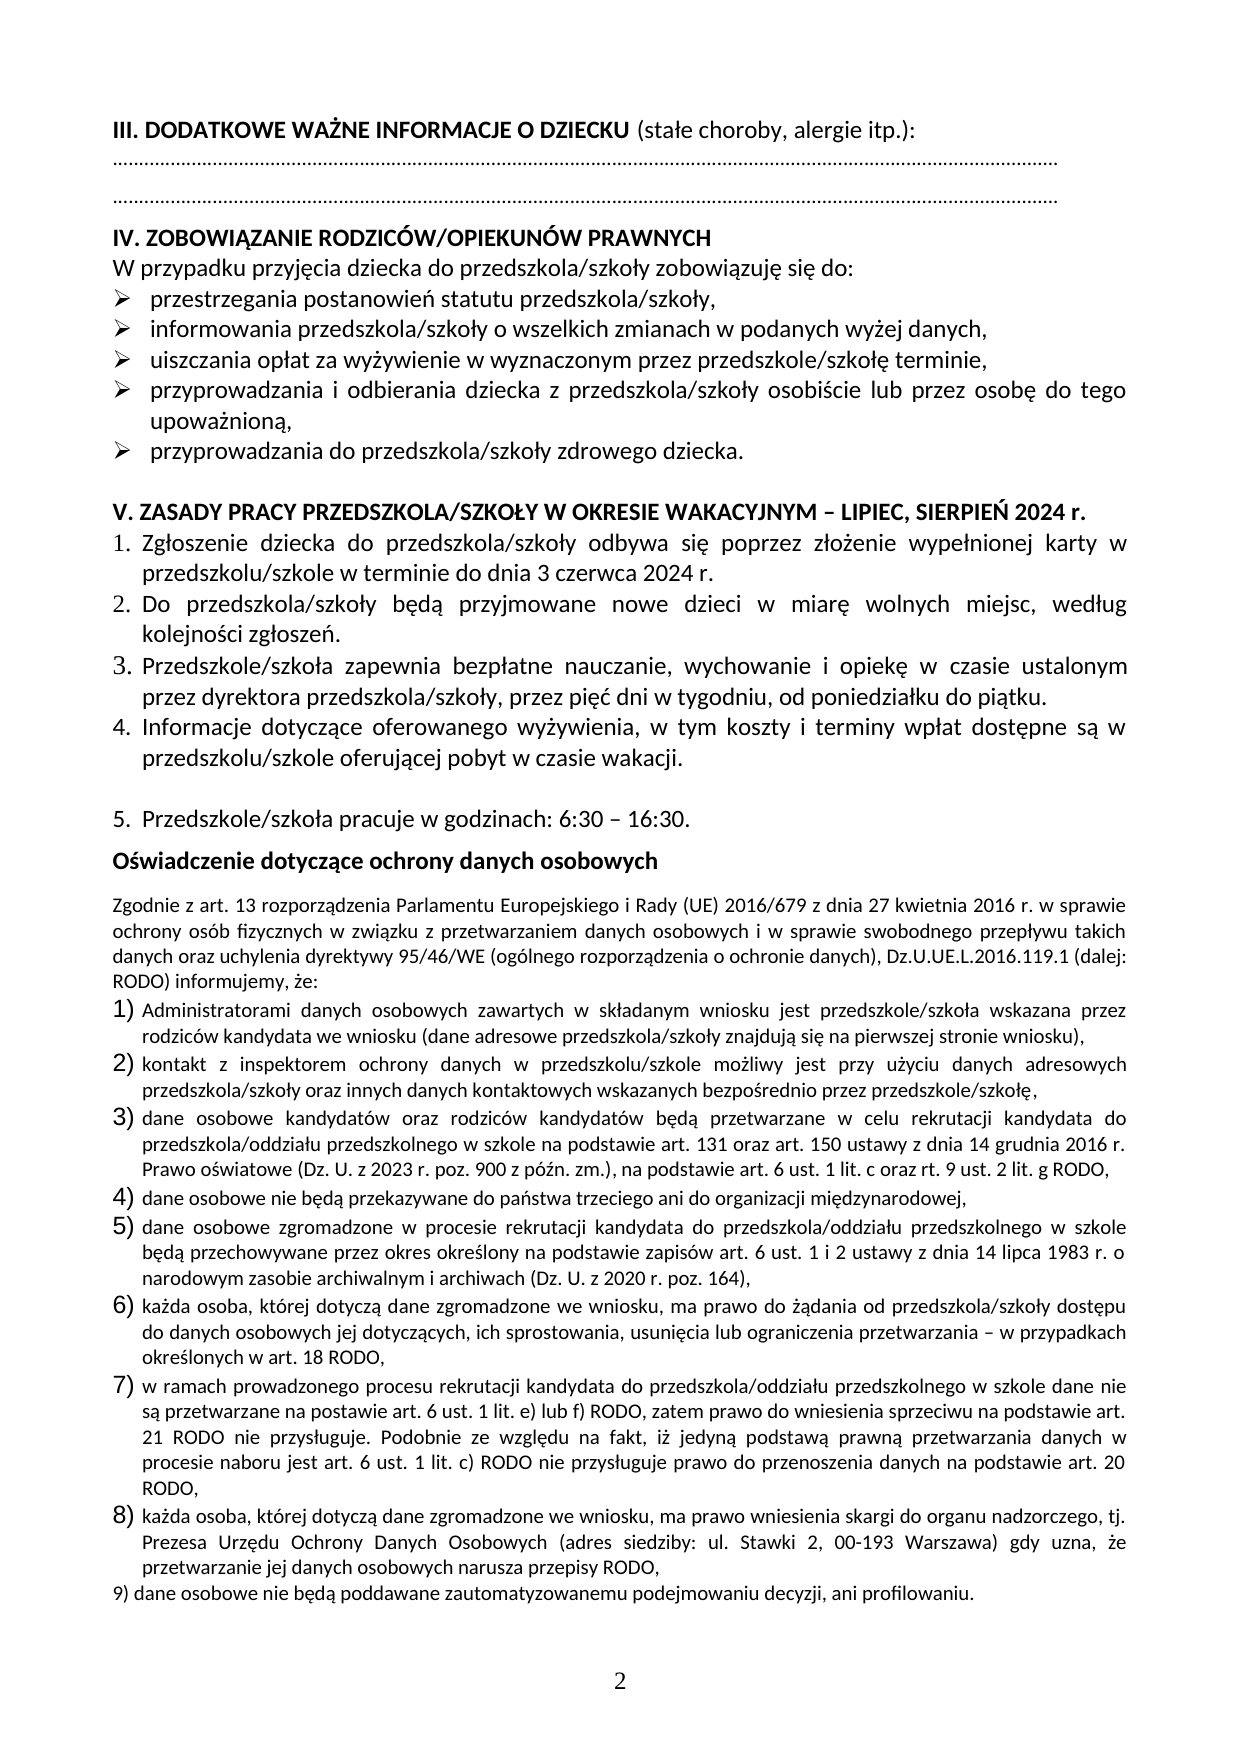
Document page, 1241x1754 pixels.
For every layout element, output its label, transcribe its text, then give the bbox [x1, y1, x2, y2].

list kontakt z inspektorem ochrony danych w przedszkolu/szkole możliwy jest przy użyciu danych adresowych przedszkola/szkoły oraz innych danych kontaktowych wskazanych bezpośrednio przez przedszkole/szkołę, [112, 1048, 1128, 1102]
list w ramach prowadzonego procesu rekrutacji kandydata do przedszkola/oddziału przedszkolnego w szkole dane nie są przetwarzane na postawie art. 6 ust. 1 lit. e) lub f) RODO, zatem prawo do wniesienia sprzeciwu na podstawie art. 21 RODO nie przysługuje. Podobnie ze względu na fakt, iż jedyną podstawą prawną przetwarzania danych w procesie naboru jest art. 6 ust. 1 lit. c) RODO nie przysługuje prawo do przenoszenia danych na podstawie art. 20 RODO, [112, 1370, 1128, 1500]
text IV. ZOBOWIĄZANIE RODZICÓW/OPIEKUNÓW PRAWNYCH [112, 222, 1128, 252]
list Do przedszkola/szkoły będą przyjmowane nowe dzieci w miarę wolnych miejsc, według kolejności zgłoszeń. [112, 588, 1128, 649]
text W przypadku przyjęcia dziecka do przedszkola/szkoły zobowiązuję się do: [112, 252, 1128, 283]
list przestrzegania postanowień statutu przedszkola/szkoły, [112, 283, 1128, 313]
list dane osobowe kandydatów oraz rodziców kandydatów będą przetwarzane w celu rekrutacji kandydata do przedszkola/oddziału przedszkolnego w szkole na podstawie art. 131 oraz art. 150 ustawy z dnia 14 grudnia 2016 r. Prawo oświatowe (Dz. U. z 2023 r. poz. 900 z późn. zm.), na podstawie art. 6 ust. 1 lit. c oraz rt. 9 ust. 2 lit. g RODO, [112, 1102, 1128, 1182]
list przyprowadzania do przedszkola/szkoły zdrowego dziecka. [112, 435, 1128, 466]
text .................................................................................................................................................................................... [112, 146, 1128, 171]
list Zgłoszenie dziecka do przedszkola/szkoły odbywa się poprzez złożenie wypełnionej karty w przedszkolu/szkole w terminie do dnia 3 czerwca 2024 r. [112, 527, 1128, 588]
text 9) dane osobowe nie będą poddawane zautomatyzowanemu podejmowaniu decyzji, ani profilowaniu. [112, 1580, 1128, 1605]
list uiszczania opłat za wyżywienie w wyznaczonym przez przedszkole/szkołę terminie, [112, 344, 1128, 374]
list przyprowadzania i odbierania dziecka z przedszkola/szkoły osobiście lub przez osobę do tego upoważnioną, [112, 374, 1128, 435]
list Administratorami danych osobowych zawartych w składanym wniosku jest przedszkole/szkoła wskazana przez rodziców kandydata we wniosku (dane adresowe przedszkola/szkoły znajdują się na pierwszej stronie wniosku), [112, 994, 1128, 1048]
list każda osoba, której dotyczą dane zgromadzone we wniosku, ma prawo wniesienia skargi do organu nadzorczego, tj. Prezesa Urzędu Ochrony Danych Osobowych (adres siedziby: ul. Stawki 2, 00-193 Warszawa) gdy uzna, że przetwarzanie jej danych osobowych narusza przepisy RODO, [112, 1500, 1128, 1580]
text .................................................................................................................................................................................... [112, 184, 1128, 209]
text V. ZASADY PRACY PRZEDSZKOLA/SZKOŁY W OKRESIE WAKACYJNYM – LIPIEC, SIERPIEŃ 2024 r. [112, 496, 1128, 527]
list informowania przedszkola/szkoły o wszelkich zmianach w podanych wyżej danych, [112, 313, 1128, 344]
list każda osoba, której dotyczą dane zgromadzone we wniosku, ma prawo do żądania od przedszkola/szkoły dostępu do danych osobowych jej dotyczących, ich sprostowania, usunięcia lub ograniczenia przetwarzania – w przypadkach określonych w art. 18 RODO, [112, 1290, 1128, 1370]
list dane osobowe zgromadzone w procesie rekrutacji kandydata do przedszkola/oddziału przedszkolnego w szkole będą przechowywane przez okres określony na podstawie zapisów art. 6 ust. 1 i 2 ustawy z dnia 14 lipca 1983 r. o narodowym zasobie archiwalnym i archiwach (Dz. U. z 2020 r. poz. 164), [112, 1211, 1128, 1290]
list Przedszkole/szkoła pracuje w godzinach: 6:30 – 16:30. [112, 803, 1128, 833]
text III. DODATKOWE WAŻNE INFORMACJE O DZIECKU (stałe choroby, alergie itp.): [112, 110, 1128, 146]
list dane osobowe nie będą przekazywane do państwa trzeciego ani do organizacji międzynarodowej, [112, 1182, 1128, 1211]
list Przedszkole/szkoła zapewnia bezpłatne nauczanie, wychowanie i opiekę w czasie ustalonym przez dyrektora przedszkola/szkoły, przez pięć dni w tygodniu, od poniedziałku do piątku. [112, 649, 1128, 711]
text Oświadczenie dotyczące ochrony danych osobowych [112, 844, 1128, 876]
list Informacje dotyczące oferowanego wyżywienia, w tym koszty i terminy wpłat dostępne są w przedszkolu/szkole oferującej pobyt w czasie wakacji. [112, 711, 1128, 772]
text Zgodnie z art. 13 rozporządzenia Parlamentu Europejskiego i Rady (UE) 2016/679 z dnia 27 kwietnia 2016 r. w sprawie ochrony osób fizycznych w związku z przetwarzaniem danych osobowych i w sprawie swobodnego przepływu takich danych oraz uchylenia dyrektywy 95/46/WE (ogólnego rozporządzenia o ochronie danych), Dz.U.UE.L.2016.119.1 (dalej: RODO) informujemy, że: [112, 892, 1128, 994]
